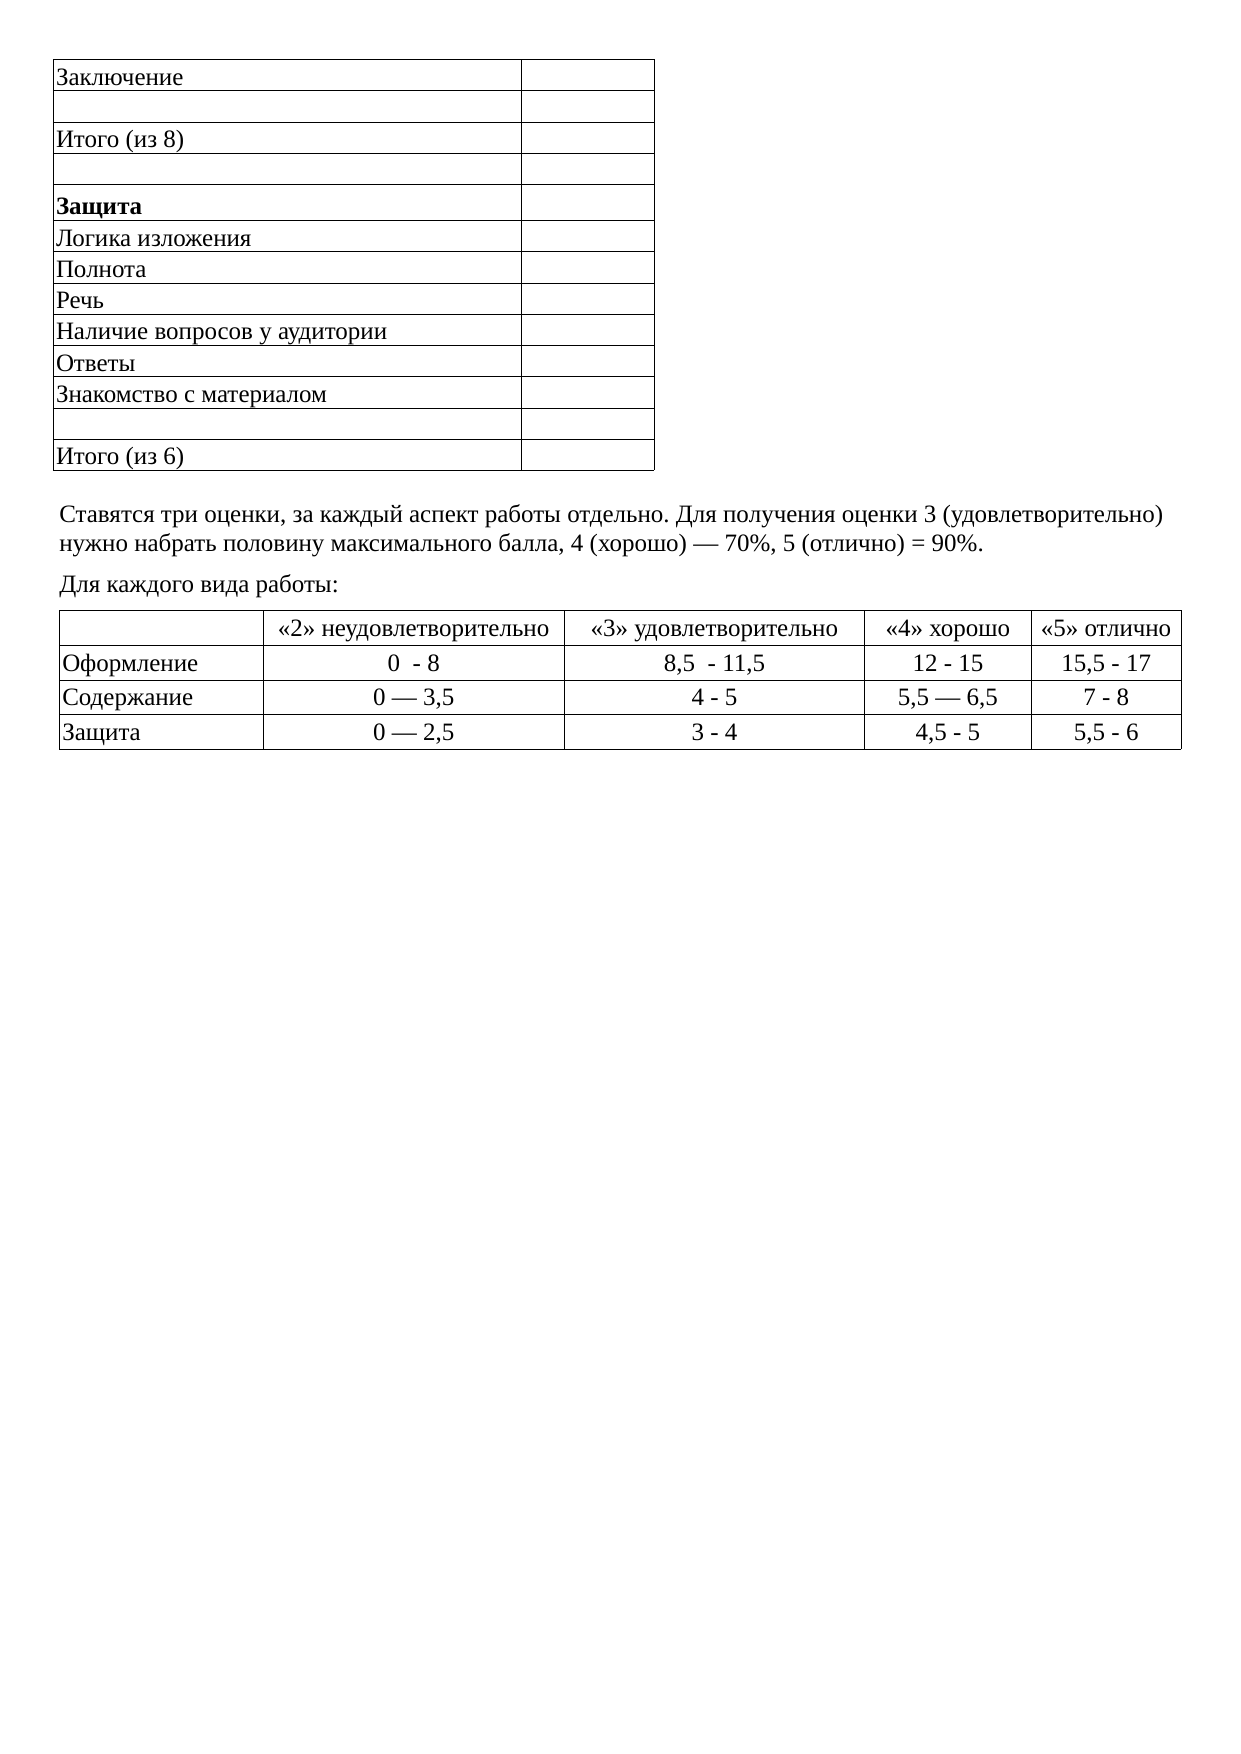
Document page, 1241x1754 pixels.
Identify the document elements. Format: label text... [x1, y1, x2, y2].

table_cell [522, 346, 654, 376]
table_cell [522, 284, 654, 314]
table_cell Защита [60, 715, 263, 749]
table_cell [54, 409, 521, 439]
table_cell 5,5 - 6 [1032, 715, 1181, 749]
table_cell [522, 315, 654, 345]
table_cell [522, 221, 654, 251]
table_cell Знакомство с материалом [54, 377, 521, 408]
table_cell [522, 185, 654, 220]
table_cell Полнота [54, 252, 521, 283]
table_cell [522, 154, 654, 184]
table_cell 0 — 2,5 [264, 715, 564, 749]
table_cell Ответы [54, 346, 521, 376]
table_cell 12 - 15 [865, 646, 1031, 679]
table_cell 0 - 8 [264, 646, 564, 679]
table_cell Заключение [54, 60, 521, 90]
table_cell [522, 60, 654, 90]
text Ставятся три оценки, за каждый аспект работы отдельно. Для получения оценки 3 (удовлетворительно) нужно набрать половину максимального балла, 4 (хорошо) — 70%, 5 (отлично) = 90%. [59, 499, 1181, 557]
table_cell [522, 377, 654, 408]
table_header [60, 611, 263, 645]
table_cell [522, 409, 654, 439]
table_cell Итого (из 8) [54, 123, 521, 153]
table_cell Содержание [60, 681, 263, 714]
table_cell [54, 154, 521, 184]
table_cell 3 - 4 [565, 715, 864, 749]
table_cell Логика изложения [54, 221, 521, 251]
table_header «5» отлично [1032, 611, 1181, 645]
table_cell [54, 91, 521, 122]
table_cell Наличие вопросов у аудитории [54, 315, 521, 345]
table_cell 4 - 5 [565, 681, 864, 714]
table_header «4» хорошо [865, 611, 1031, 645]
table_cell 0 — 3,5 [264, 681, 564, 714]
table_cell 4,5 - 5 [865, 715, 1031, 749]
table_header «3» удовлетворительно [565, 611, 864, 645]
table_cell Речь [54, 284, 521, 314]
table_cell 7 - 8 [1032, 681, 1181, 714]
table_cell Итого (из 6) [54, 440, 521, 470]
table_cell 5,5 — 6,5 [865, 681, 1031, 714]
text Для каждого вида работы: [59, 569, 1181, 598]
table_cell [522, 440, 654, 470]
table_cell [522, 123, 654, 153]
table_cell 8,5 - 11,5 [565, 646, 864, 679]
table_cell Оформление [60, 646, 263, 679]
table_header «2» неудовлетворительно [264, 611, 564, 645]
table_cell Защита [54, 185, 521, 220]
table_cell [522, 252, 654, 283]
table_cell 15,5 - 17 [1032, 646, 1181, 679]
table_cell [522, 91, 654, 122]
